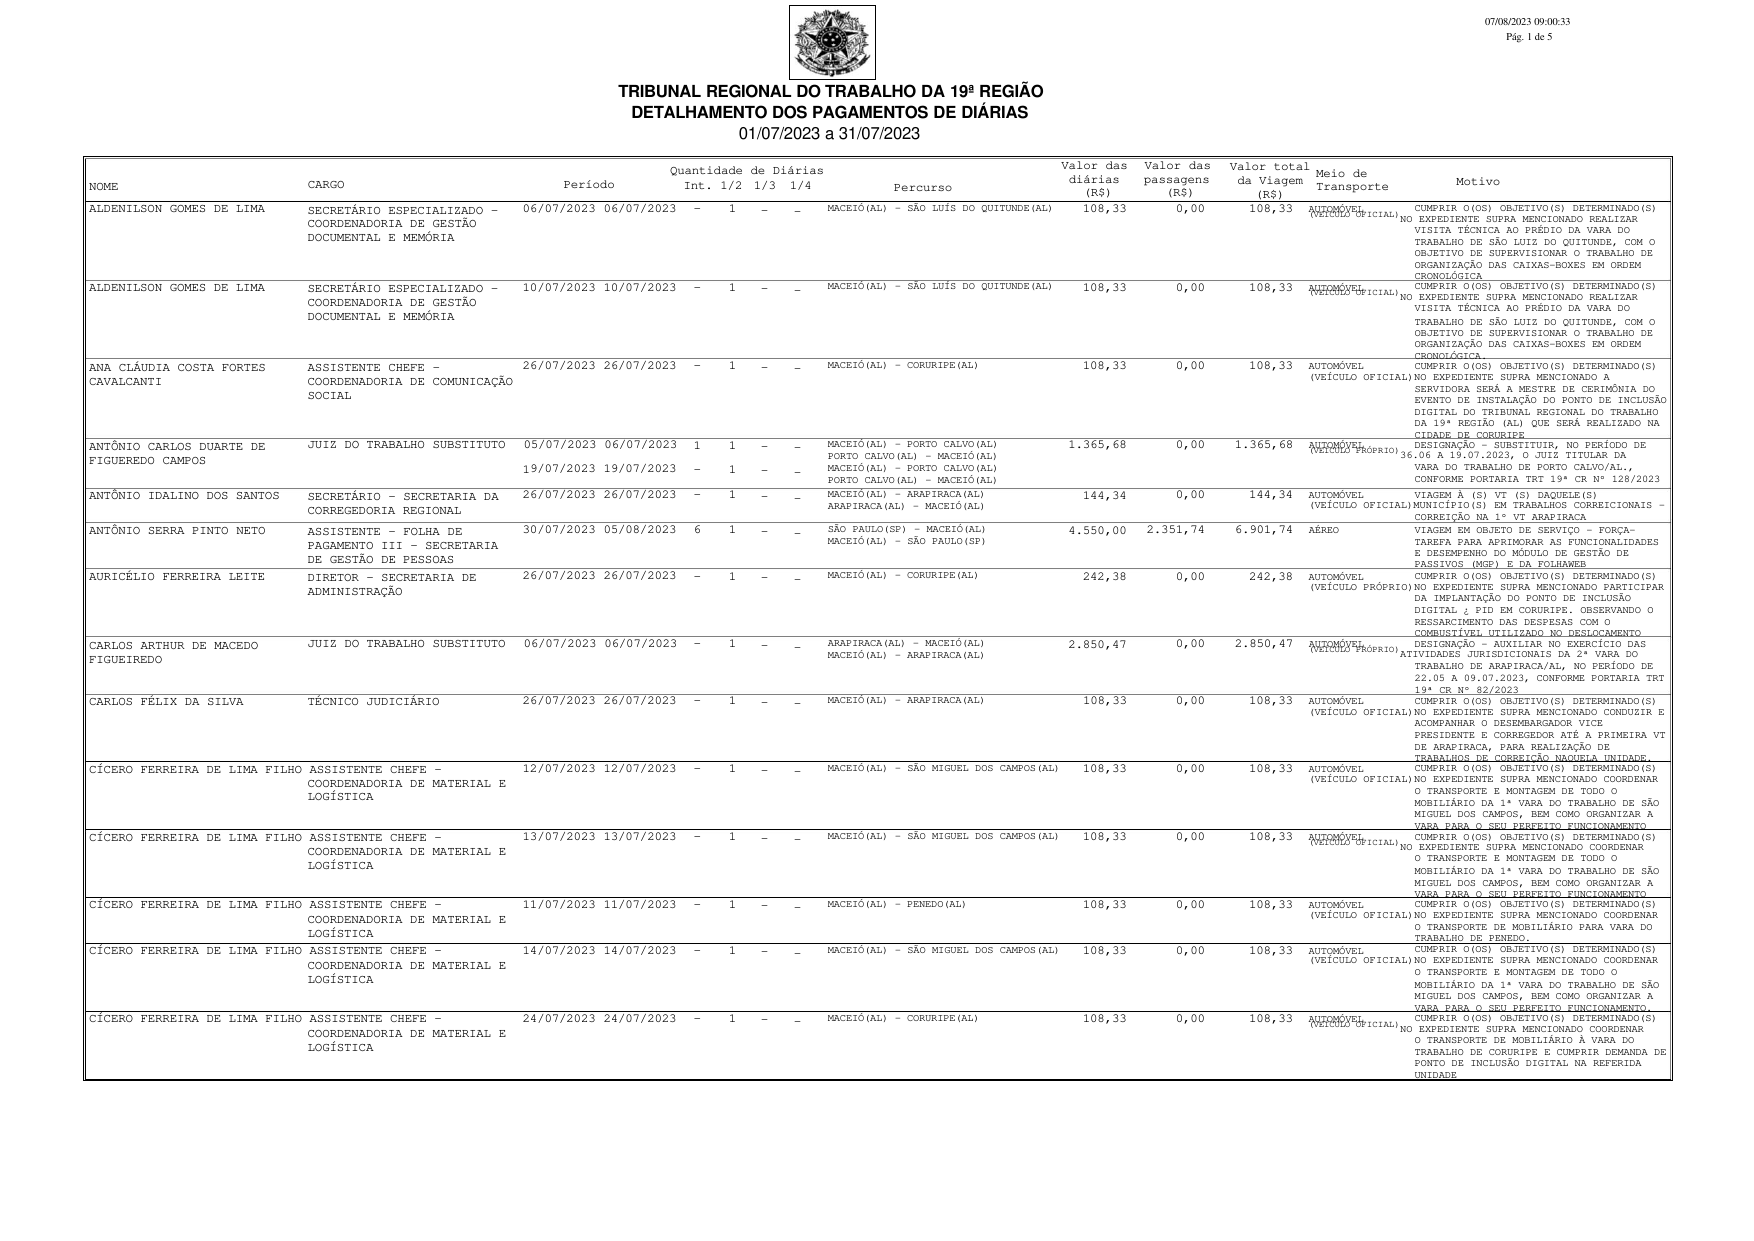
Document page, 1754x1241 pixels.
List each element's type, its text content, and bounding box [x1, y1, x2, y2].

text MACEIÓ(AL) - PENEDO(AL) [828, 899, 988, 909]
text CARGO [308, 179, 363, 191]
text EVENTO DE INSTALAÇÃO DO PONTO DE INCLUSÃO [1414, 396, 1689, 406]
text ORGANIZAÇÃO DAS CAIXAS-BOXES EM ORDEM [1414, 340, 1677, 350]
text PONTO DE INCLUSÃO DIGITAL NA REFERIDA [1414, 1059, 1689, 1069]
text ARAPIRACA(AL) - MACEIÓ(AL) [828, 501, 1023, 511]
text 14/07/2023 14/07/2023 [522, 945, 693, 956]
text 1.365,68 [1068, 439, 1145, 451]
text CRONOLÓGICA. [1414, 352, 1677, 361]
text MACEIÓ(AL) - SÃO MIGUEL DOS CAMPOS(AL) [828, 945, 1084, 955]
text PRESIDENTE E CORREGEDOR ATÉ A PRIMEIRA VT [1414, 731, 1689, 741]
text MACEIÓ(AL) - ARAPIRACA(AL) [828, 651, 1009, 661]
text (VEÍCULO OFICIAL)NO EXPEDIENTE SUPRA MENCIONADO REALIZAR [1308, 292, 1683, 302]
text ASSISTENTE CHEFE - [307, 362, 537, 374]
text O TRANSPORTE DE MOBILIÁRIO À VARA DO [1414, 1036, 1689, 1046]
text DIGITAL DO TRIBUNAL REGIONAL DO TRABALHO [1414, 407, 1689, 417]
text (VEÍCULO PRÓPRIO)ATIVIDADES JURISDICIONAIS DA 2ª VARA DO [1308, 650, 1677, 660]
text - [793, 493, 819, 504]
text VIAGEM EM OBJETO DE SERVIÇO - FORÇA- [1414, 526, 1683, 536]
text ALDENILSON GOMES DE LIMA [89, 203, 289, 215]
text SOCIAL [307, 390, 537, 401]
text JUIZ DO TRABALHO SUBSTITUTO 05/07/2023 06/07/2023 [307, 439, 701, 451]
text 26/07/2023 26/07/2023 [522, 695, 699, 707]
text - [793, 467, 819, 478]
text PAGAMENTO III - SECRETARIA [307, 540, 522, 552]
text - [699, 489, 719, 501]
text Valor total [1229, 161, 1328, 173]
text CORREGEDORIA REGIONAL [307, 505, 522, 517]
text AURICÉLIO FERREIRA LEITE [89, 571, 289, 583]
text Quantidade de Diárias [670, 165, 846, 177]
text FIGUEIREDO [89, 654, 282, 666]
text 6.901,74 AÉREO [1234, 524, 1356, 536]
text 0,00 [1176, 695, 1223, 707]
text COORDENADORIA DE MATERIAL E [307, 914, 530, 926]
text - [761, 833, 787, 844]
text CIDADE DE CORURIPE [1414, 430, 1689, 440]
text 1 [729, 945, 755, 957]
text 108,33 AUTOMÓVEL [1249, 282, 1380, 293]
text - [761, 1014, 787, 1026]
text CÍCERO FERREIRA DE LIMA FILHO ASSISTENTE CHEFE - [89, 764, 529, 776]
text 1 [729, 695, 755, 707]
text 0 [1485, 18, 1490, 27]
text - [699, 282, 719, 293]
text CUMPRIR O(OS) OBJETIVO(S) DETERMINADO(S) [1414, 204, 1683, 214]
text SECRETÁRIO ESPECIALIZADO - [307, 205, 522, 216]
text 11/07/2023 11/07/2023 [522, 899, 693, 911]
text LOGÍSTICA [307, 1042, 530, 1054]
text diárias [1068, 174, 1144, 186]
text 108,33 AUTOMÓVEL [1249, 695, 1380, 707]
text 242,38 [1083, 571, 1145, 582]
text 144,34 [1083, 490, 1145, 501]
text VISITA TÉCNICA AO PRÉDIO DA VARA DO [1414, 304, 1683, 313]
text DE ARAPIRACA, PARA REALIZAÇÃO DE [1414, 742, 1689, 752]
text 1 [693, 440, 719, 451]
text 9/07/2023 19/07/2023 [530, 463, 701, 475]
text 26/07/2023 26/07/2023 [522, 360, 699, 372]
text TRABALHO DE CORURIPE E CUMPRIR DEMANDA DE [1414, 1047, 1689, 1057]
text TÉCNICO JUDICIÁRIO [307, 696, 458, 708]
text ANA CLÁUDIA COSTA FORTES [89, 362, 289, 374]
text MACEIÓ(AL) - SÃO MIGUEL DOS CAMPOS(AL) [828, 831, 1083, 841]
text 0,00 [1176, 831, 1223, 843]
text 1 [729, 571, 755, 583]
text 108,33 [1083, 831, 1145, 843]
text (VEÍCULO OFICIAL)NO EXPEDIENTE SUPRA MENCIONADO CONDUZIR E [1308, 707, 1689, 717]
text 108,33 AUTOMÓVEL [1249, 203, 1380, 215]
text VISITA TÉCNICA AO PRÉDIO DA VARA DO [1414, 226, 1683, 236]
text COORDENADORIA DE MATERIAL E [307, 960, 530, 972]
text DA IMPLANTAÇÃO DO PONTO DE INCLUSÃO [1414, 594, 1689, 603]
text PASSIVOS (MGP) E DA FOLHAWEB [1414, 560, 1683, 570]
text - [793, 363, 819, 375]
text - [699, 695, 719, 707]
text TRABALHO DE SÃO LUIZ DO QUITUNDE, COM O [1414, 317, 1677, 327]
text MACEIÓ(AL) - CORURIPE(AL) [828, 361, 1003, 371]
text - [693, 638, 719, 650]
text CUMPRIR O(OS) OBJETIVO(S) DETERMINADO(S) [1414, 1014, 1689, 1024]
text Transporte [1316, 181, 1408, 193]
text CARLOS FÉLIX DA SILVA [89, 696, 265, 708]
text ANTÔNIO CARLOS DUARTE DE [89, 441, 289, 453]
text - [761, 572, 787, 584]
text DIGITAL ¿ PID EM CORURIPE. OBSERVANDO O [1414, 606, 1677, 616]
text Pág. 1 de 5 [1506, 32, 1586, 42]
text - [793, 528, 819, 539]
text 1 [729, 1013, 755, 1025]
text SERVIDORA SERÁ A MESTRE DE CERIMÔNIA DO [1414, 384, 1689, 394]
text DIRETOR - SECRETARIA DE [307, 572, 500, 584]
text O TRANSPORTE DE MOBILIÁRIO PARA VARA DO [1414, 922, 1683, 932]
text - [693, 763, 719, 775]
text 1 [729, 282, 755, 293]
text COORDENADORIA DE GESTÃO [307, 218, 522, 230]
text 6 [693, 524, 719, 536]
text (VEÍCULO OFICIAL)MUNICÍPIO(S) EM TRABALHOS CORREICIONAIS - [1308, 501, 1689, 511]
text TAREFA PARA APRIMORAR AS FUNCIONALIDADES [1414, 537, 1683, 547]
text COORDENADORIA DE COMUNICAÇÃO [307, 376, 537, 388]
text MOBILIÁRIO DA 1ª VARA DO TRABALHO DE SÃO [1414, 980, 1683, 990]
text - [699, 360, 719, 372]
text 7/08/2023 09:00:33 [1490, 18, 1586, 27]
text 108,33 [1083, 282, 1145, 293]
text (VEÍCULO OFICIAL)NO EXPEDIENTE SUPRA MENCIONADO COORDENAR [1308, 911, 1683, 920]
text - [693, 1013, 719, 1025]
text SECRETÁRIO - SECRETARIA DA [307, 491, 522, 503]
text CUMPRIR O(OS) OBJETIVO(S) DETERMINADO(S) [1414, 282, 1683, 291]
text - [693, 831, 719, 843]
text - [761, 900, 787, 912]
text MACEIÓ(AL) - SÃO LUÍS DO QUITUNDE(AL) [828, 203, 1078, 213]
text CUMPRIR O(OS) OBJETIVO(S) DETERMINADO(S) [1414, 571, 1683, 581]
text CUMPRIR O(OS) OBJETIVO(S) DETERMINADO(S) [1414, 696, 1683, 706]
text 06/07/2023 06/07/2023 [522, 203, 693, 215]
text (VEÍCULO PRÓPRIO)NO EXPEDIENTE SUPRA MENCIONADO PARTICIPAR [1308, 582, 1689, 592]
text 0,00 [1176, 203, 1223, 215]
text - [761, 362, 787, 374]
text 2.351,74 [1146, 524, 1224, 536]
text 0,00 [1176, 763, 1223, 775]
text 01/07/2023 a 31/07/2023 [739, 129, 944, 142]
text DOCUMENTAL E MEMÓRIA [307, 232, 522, 244]
text MACEIÓ(AL) - SÃO PAULO(SP) [828, 537, 1009, 547]
text CUMPRIR O(OS) OBJETIVO(S) DETERMINADO(S) [1414, 361, 1683, 371]
text TRABALHO DE PENEDO. [1414, 934, 1683, 944]
text - [761, 205, 787, 217]
text - [693, 945, 719, 957]
text DESIGNAÇÃO - SUBSTITUIR, NO PERÍODO DE [1414, 440, 1671, 450]
text 108,33 AUTOMÓVEL [1249, 945, 1380, 957]
text 108,33 AUTOMÓVEL [1249, 360, 1380, 372]
text - [761, 946, 787, 958]
text MACEIÓ(AL) - CORURIPE(AL) [828, 571, 1003, 581]
text 108,33 [1083, 945, 1145, 957]
text 1 [522, 464, 548, 476]
text 0,00 [1176, 282, 1223, 293]
text ACOMPANHAR O DESEMBARGADOR VICE [1414, 718, 1689, 728]
text SÃO PAULO(SP) - MACEIÓ(AL) [828, 525, 1009, 534]
text DESIGNAÇÃO - AUXILIAR NO EXERCÍCIO DAS [1414, 639, 1677, 649]
text 108,33 AUTOMÓVEL [1249, 831, 1380, 843]
text 0,00 [1176, 360, 1223, 372]
text VARA DO TRABALHO DE PORTO CALVO/AL., [1414, 462, 1671, 472]
text 0,00 [1176, 489, 1223, 501]
text MACEIÓ(AL) - SÃO MIGUEL DOS CAMPOS(AL) [828, 763, 1083, 773]
text CRONOLÓGICA [1414, 272, 1683, 282]
text Int. 1/2 1/3 1/4 [683, 180, 846, 192]
text - [793, 902, 819, 914]
text CUMPRIR O(OS) OBJETIVO(S) DETERMINADO(S) [1414, 900, 1683, 910]
text 0,00 [1176, 1013, 1223, 1025]
text MACEIÓ(AL) - CORURIPE(AL) [828, 1013, 1003, 1023]
text E DESEMPENHO DO MÓDULO DE GESTÃO DE [1414, 548, 1683, 558]
text 1 [729, 360, 755, 372]
text (VEÍCULO OFICIAL)NO EXPEDIENTE SUPRA MENCIONADO A [1308, 372, 1634, 382]
text (VEÍCULO OFICIAL)NO EXPEDIENTE SUPRA MENCIONADO COORDENAR [1308, 775, 1683, 784]
text - [761, 640, 787, 652]
text ANTÔNIO SERRA PINTO NETO [89, 525, 304, 537]
text MACEIÓ(AL) - SÃO LUÍS DO QUITUNDE(AL) [828, 282, 1078, 292]
text MACEIÓ(AL) - ARAPIRACA(AL) [828, 696, 1009, 705]
text - [761, 283, 787, 295]
text O TRANSPORTE E MONTAGEM DE TODO O [1414, 786, 1683, 796]
text - [693, 899, 719, 911]
text 4.550,00 [1068, 525, 1145, 536]
text O TRANSPORTE E MONTAGEM DE TODO O [1414, 967, 1683, 977]
text ORGANIZAÇÃO DAS CAIXAS-BOXES EM ORDEM [1414, 260, 1683, 270]
text - [761, 765, 787, 776]
text 2.850,47 [1068, 639, 1145, 651]
text MIGUEL DOS CAMPOS, BEM COMO ORGANIZAR A [1414, 810, 1683, 820]
text MIGUEL DOS CAMPOS, BEM COMO ORGANIZAR A [1414, 878, 1683, 888]
text COORDENADORIA DE MATERIAL E [307, 1028, 530, 1040]
text CARLOS ARTHUR DE MACEDO [89, 640, 282, 652]
text VARA PARA O SEU PERFEITO FUNCIONAMENTO [1414, 889, 1683, 899]
text VARA PARA O SEU PERFEITO FUNCIONAMENTO [1414, 821, 1683, 831]
text ADMINISTRAÇÃO [307, 586, 500, 598]
text LOGÍSTICA [307, 860, 530, 872]
text 242,38 AUTOMÓVEL [1249, 571, 1380, 583]
text CÍCERO FERREIRA DE LIMA FILHO ASSISTENTE CHEFE - [89, 832, 464, 843]
text LOGÍSTICA [307, 791, 529, 803]
text (R$) [1255, 189, 1328, 201]
text (VEÍCULO PRÓPRIO)36.06 A 19.07.2023, O JUIZ TITULAR DA [1308, 451, 1671, 461]
text VARA PARA O SEU PERFEITO FUNCIONAMENTO. [1414, 1003, 1683, 1013]
text 0,00 [1176, 571, 1223, 583]
text MOBILIÁRIO DA 1ª VARA DO TRABALHO DE SÃO [1414, 799, 1683, 809]
text - [693, 571, 719, 583]
text 1 [729, 638, 755, 650]
text ALDENILSON GOMES DE LIMA [89, 282, 289, 294]
text (R$) [1166, 187, 1228, 199]
text 12/07/2023 12/07/2023 [522, 763, 693, 775]
text LOGÍSTICA [307, 974, 530, 986]
text - [761, 441, 787, 453]
text SECRETÁRIO ESPECIALIZADO - [307, 283, 522, 295]
text CÍCERO FERREIRA DE LIMA FILHO ASSISTENTE CHEFE - [89, 945, 464, 957]
text 108,33 [1083, 1013, 1145, 1025]
text COORDENADORIA DE MATERIAL E [307, 778, 529, 789]
text CÍCERO FERREIRA DE LIMA FILHO ASSISTENTE CHEFE - [89, 1013, 464, 1025]
text CÍCERO FERREIRA DE LIMA FILHO ASSISTENTE CHEFE - [89, 899, 464, 911]
text 26/07/2023 26/07/2023 [522, 489, 699, 501]
text ARAPIRACA(AL) - MACEIÓ(AL) [828, 638, 1009, 648]
text - [793, 948, 819, 960]
text (R$) [1083, 187, 1166, 199]
text Motivo [1456, 176, 1519, 188]
text - [693, 464, 719, 475]
text 10/07/2023 10/07/2023 [522, 282, 699, 293]
text DOCUMENTAL E MEMÓRIA [307, 311, 522, 323]
text (VEÍCULO OFICIAL)NO EXPEDIENTE SUPRA MENCIONADO REALIZAR [1308, 214, 1683, 224]
text DETALHAMENTO DOS PAGAMENTOS DE DIÁRIAS [631, 106, 1065, 121]
text - [793, 206, 819, 218]
text Meio de [1316, 168, 1408, 180]
text 108,33 [1083, 360, 1145, 372]
text 108,33 AUTOMÓVEL [1249, 899, 1380, 911]
text OBJETIVO DE SUPERVISIONAR O TRABALHO DE [1414, 328, 1677, 338]
text Período [563, 179, 633, 191]
text ASSISTENTE - FOLHA DE [307, 526, 522, 538]
picture [84, 157, 1672, 1080]
text - [761, 697, 787, 709]
text 1 [729, 831, 755, 843]
text Percurso [894, 182, 971, 193]
text 1 [1414, 685, 1421, 695]
picture [790, 6, 875, 79]
text MACEIÓ(AL) - PORTO CALVO(AL) [828, 439, 1023, 449]
text - [793, 766, 819, 778]
text 1.365,68 AUTOMÓVEL [1234, 439, 1382, 451]
text CUMPRIR O(OS) OBJETIVO(S) DETERMINADO(S) [1414, 945, 1683, 955]
text TRIBUNAL REGIONAL DO TRABALHO DA 19ª REGIÃO [618, 84, 1065, 100]
text COMBUSTÍVEL UTILIZADO NO DESLOCAMENTO [1414, 629, 1677, 638]
text JUIZ DO TRABALHO SUBSTITUTO 06/07/2023 06/07/2023 [307, 638, 693, 650]
text CUMPRIR O(OS) OBJETIVO(S) DETERMINADO(S) [1414, 832, 1683, 842]
text CONFORME PORTARIA TRT 19ª CR Nº 128/2023 [1414, 474, 1683, 484]
text 1 [729, 763, 755, 775]
text 144,34 AUTOMÓVEL [1249, 489, 1380, 501]
text 108,33 [1083, 763, 1145, 775]
text NOME [89, 181, 137, 192]
text - [693, 203, 719, 215]
text 1 [729, 524, 755, 536]
text DE GESTÃO DE PESSOAS [307, 554, 522, 565]
text (VEÍCULO OFICIAL)NO EXPEDIENTE SUPRA MENCIONADO COORDENAR [1308, 843, 1683, 853]
text - [761, 526, 787, 538]
text 108,33 [1083, 899, 1145, 911]
text COORDENADORIA DE GESTÃO [307, 297, 522, 309]
text - [793, 834, 819, 846]
text - [761, 491, 787, 503]
text 24/07/2023 24/07/2023 [522, 1013, 693, 1024]
text RESSARCIMENTO DAS DESPESAS COM O [1414, 617, 1677, 627]
text - [793, 698, 819, 710]
text FIGUEREDO CAMPOS [89, 455, 289, 466]
text - [793, 642, 819, 653]
text 9ª CR Nº 82/2023 [1421, 685, 1689, 695]
text 0,00 [1176, 439, 1223, 451]
text passagens [1144, 174, 1228, 186]
text TRABALHO DE SÃO LUIZ DO QUITUNDE, COM O [1414, 237, 1683, 247]
text CORREIÇÃO NA 1º VT ARAPIRACA [1414, 512, 1689, 522]
text 2.850,47 AUTOMÓVEL [1234, 638, 1382, 650]
text 1 [729, 203, 755, 215]
text (VEÍCULO OFICIAL)NO EXPEDIENTE SUPRA MENCIONADO COORDENAR [1308, 1024, 1689, 1034]
text VIAGEM À (S) VT (S) DAQUELE(S) [1414, 491, 1689, 500]
text 1 [729, 440, 755, 451]
text - [793, 285, 819, 297]
text CAVALCANTI [89, 376, 289, 388]
text 0,00 [1176, 899, 1223, 911]
text MOBILIÁRIO DA 1ª VARA DO TRABALHO DE SÃO [1414, 866, 1683, 876]
text 1 [729, 899, 755, 911]
text 108,33 [1083, 203, 1145, 215]
text DA 19ª REGIÃO (AL) QUE SERÁ REALIZADO NA [1414, 419, 1689, 429]
text 2.05 A 09.07.2023, CONFORME PORTARIA TRT [1421, 674, 1689, 684]
text 26/07/2023 26/07/2023 [522, 570, 699, 582]
text COORDENADORIA DE MATERIAL E [307, 846, 530, 858]
text OBJETIVO DE SUPERVISIONAR O TRABALHO DE [1414, 249, 1683, 258]
text 1 [729, 489, 755, 501]
text PORTO CALVO(AL) - MACEIÓ(AL) [828, 452, 1023, 462]
text (VEÍCULO OFICIAL)NO EXPEDIENTE SUPRA MENCIONADO COORDENAR [1308, 956, 1683, 966]
text 13/07/2023 13/07/2023 [522, 831, 693, 843]
text O TRANSPORTE E MONTAGEM DE TODO O [1414, 854, 1683, 864]
text 30/07/2023 05/08/2023 [522, 524, 693, 536]
text 0,00 [1176, 945, 1223, 957]
text CUMPRIR O(OS) OBJETIVO(S) DETERMINADO(S) [1414, 764, 1683, 774]
text 108,33 AUTOMÓVEL [1249, 1013, 1380, 1025]
text da Viagem [1237, 175, 1328, 187]
text 108,33 [1083, 695, 1145, 707]
text TRABALHOS DE CORREIÇÃO NAQUELA UNIDADE. [1414, 754, 1689, 763]
text - [761, 465, 787, 477]
text TRABALHO DE ARAPIRACA/AL, NO PERÍODO DE [1414, 661, 1677, 671]
text - [793, 1016, 819, 1028]
text 2 [1414, 674, 1421, 684]
text Valor das Valor das [1061, 160, 1232, 172]
text 0,00 [1176, 638, 1223, 650]
text MACEIÓ(AL) - ARAPIRACA(AL) [828, 489, 1023, 499]
text MIGUEL DOS CAMPOS, BEM COMO ORGANIZAR A [1414, 992, 1683, 1002]
text 1 [729, 464, 755, 475]
text 108,33 AUTOMÓVEL [1249, 763, 1380, 775]
text PORTO CALVO(AL) - MACEIÓ(AL) [828, 476, 1023, 486]
text ANTÔNIO IDALINO DOS SANTOS [89, 490, 304, 502]
text LOGÍSTICA [307, 928, 530, 940]
text MACEIÓ(AL) - PORTO CALVO(AL) [828, 464, 1023, 473]
text - [793, 574, 819, 585]
text UNIDADE [1414, 1070, 1689, 1080]
text - [793, 442, 819, 454]
